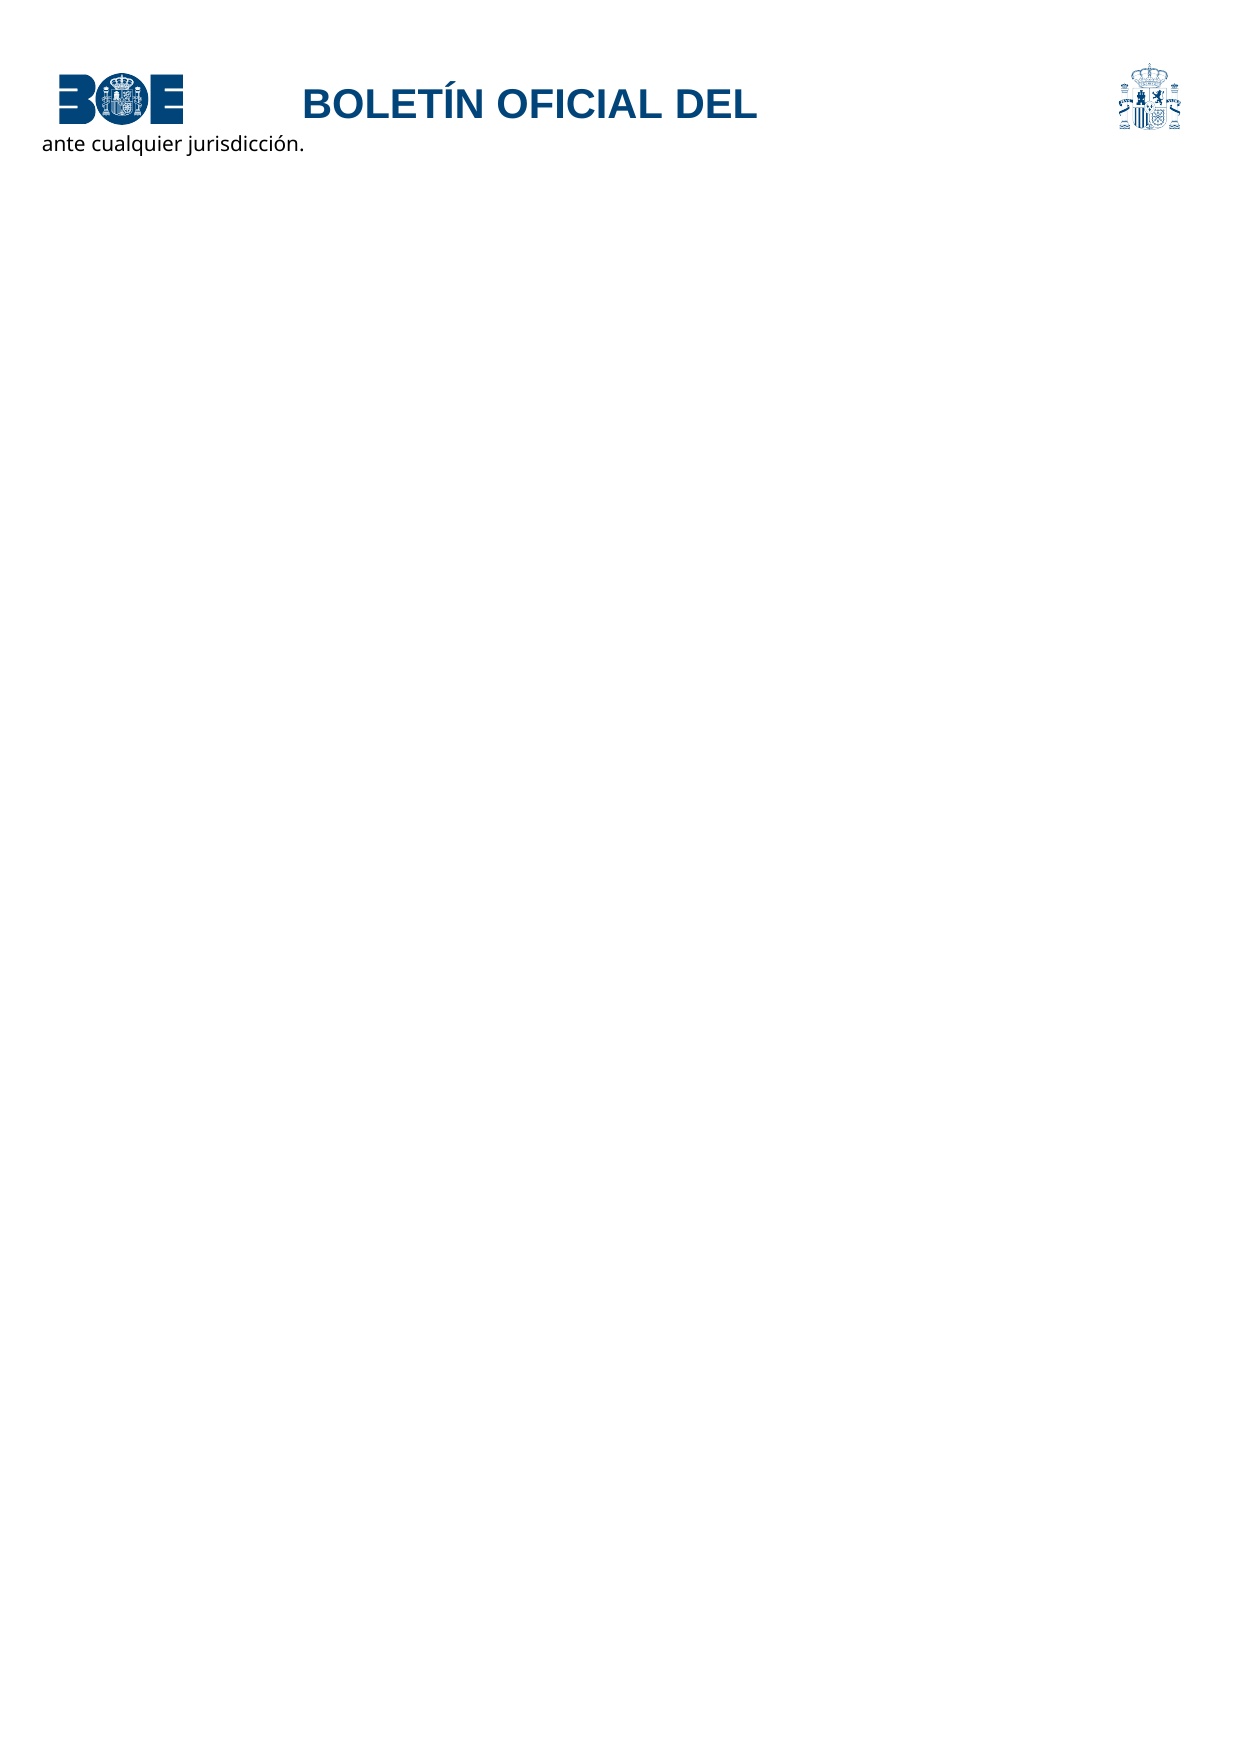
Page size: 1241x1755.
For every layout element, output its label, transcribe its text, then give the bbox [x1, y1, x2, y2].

list ante cualquier jurisdicción. [42, 129, 1034, 158]
